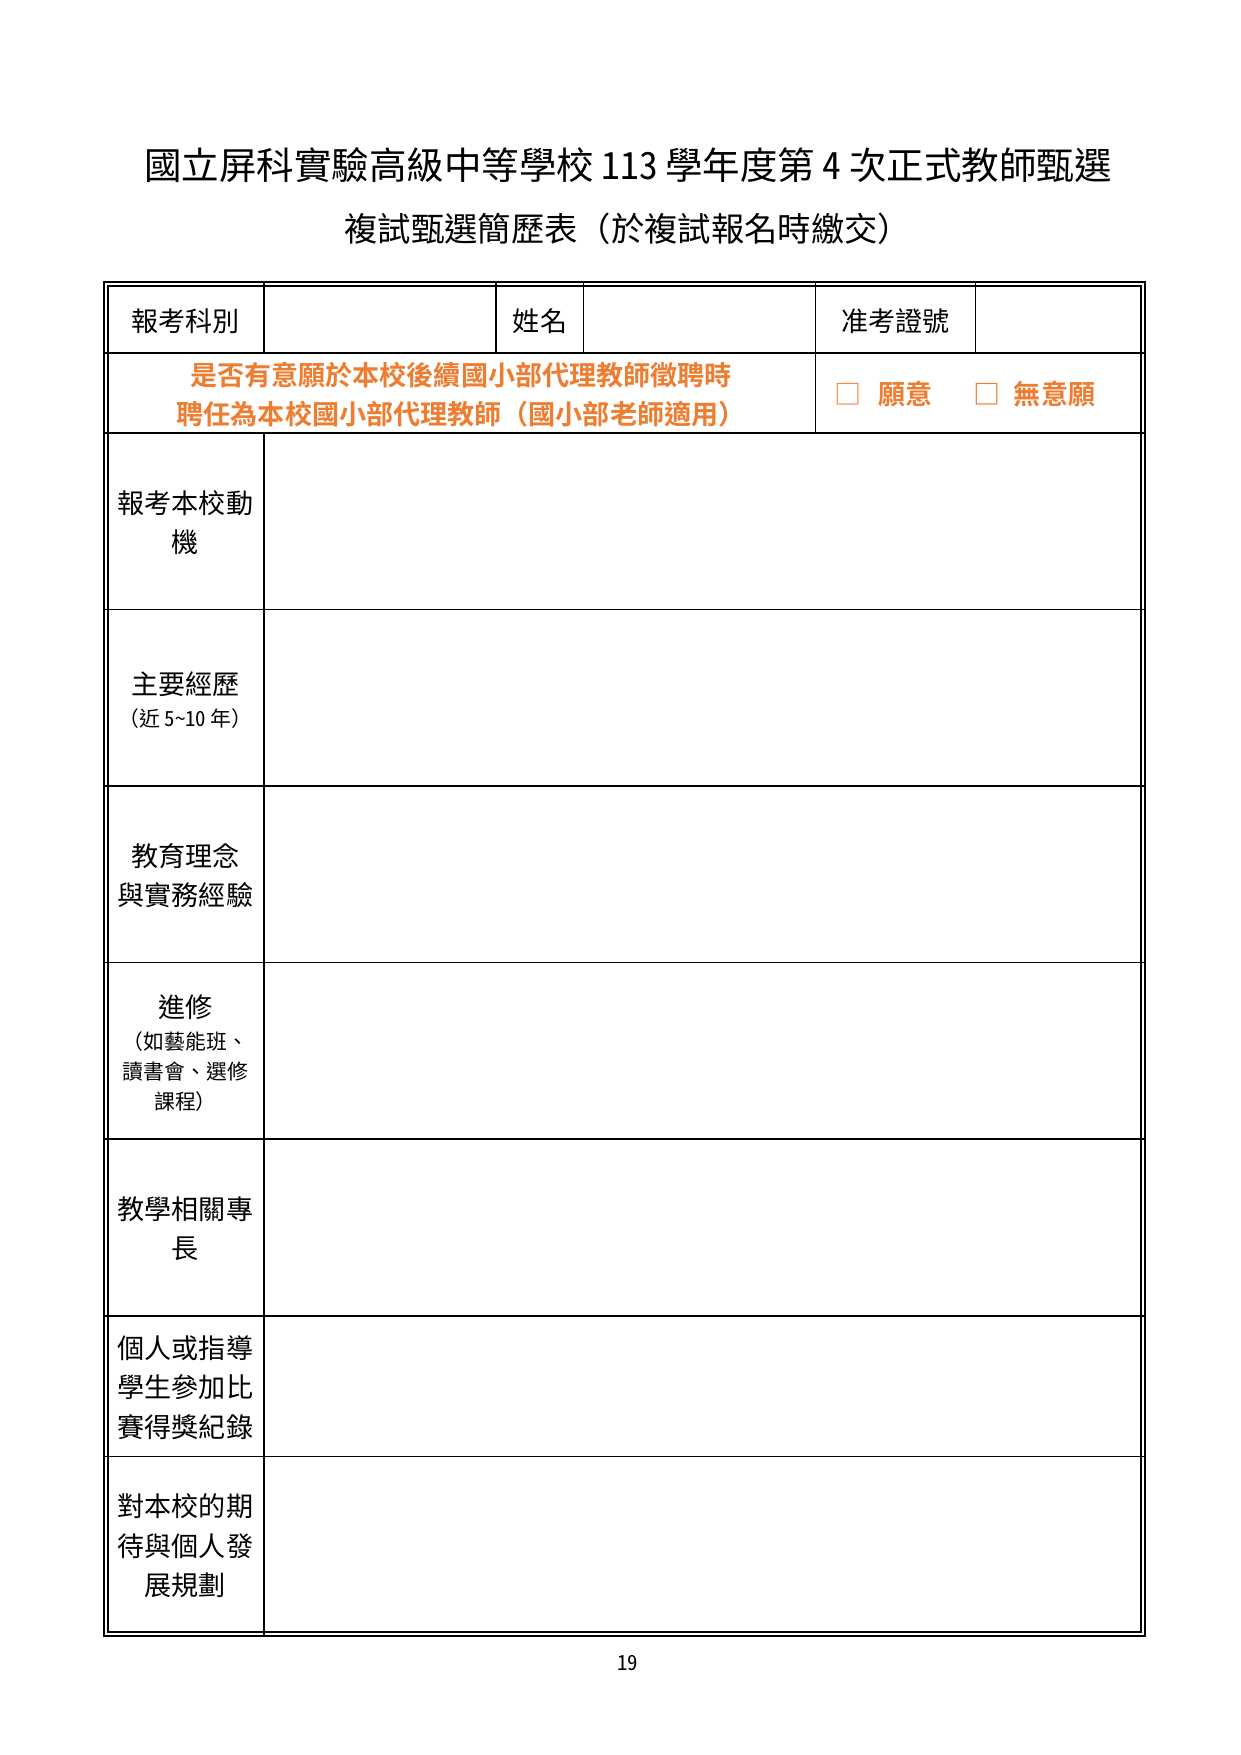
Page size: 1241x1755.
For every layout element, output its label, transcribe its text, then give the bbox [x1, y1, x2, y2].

table_cell [265, 787, 1140, 962]
table_cell [265, 963, 1140, 1138]
table_cell 是否有意願於本校後續國小部代理教師徵聘時 聘任為本校國小部代理教師（國小部老師適用） [109, 354, 815, 432]
table_cell 報考本校動機 [109, 434, 263, 609]
table_cell [265, 1457, 1140, 1631]
table_header [265, 287, 495, 352]
table_header 姓名 [497, 287, 583, 352]
table_cell 主要經歷 （近5~10年） [109, 610, 263, 785]
table_cell 進修 （如藝能班、讀書會、選修課程） [109, 963, 263, 1138]
text 複試甄選簡歷表（於複試報名時繳交） [106, 202, 1149, 251]
table_header [976, 287, 1140, 352]
table_header [584, 287, 815, 352]
table_cell [265, 610, 1140, 785]
table_cell [265, 434, 1140, 609]
table_cell [265, 1317, 1140, 1456]
table_header 准考證號 [816, 287, 975, 352]
text 國立屏科實驗高級中等學校113學年度第4次正式教師甄選 [106, 136, 1149, 190]
table_cell 教學相關專長 [109, 1140, 263, 1315]
table_cell 願意 □ 無意願 [816, 354, 1140, 432]
table_header 報考科別 [109, 287, 263, 352]
table_cell 個人或指導學生參加比賽得獎紀錄 [109, 1317, 263, 1456]
table_cell 對本校的期待與個人發展規劃 [109, 1457, 263, 1631]
table_cell 教育理念 與實務經驗 [109, 787, 263, 962]
table_cell [265, 1140, 1140, 1315]
